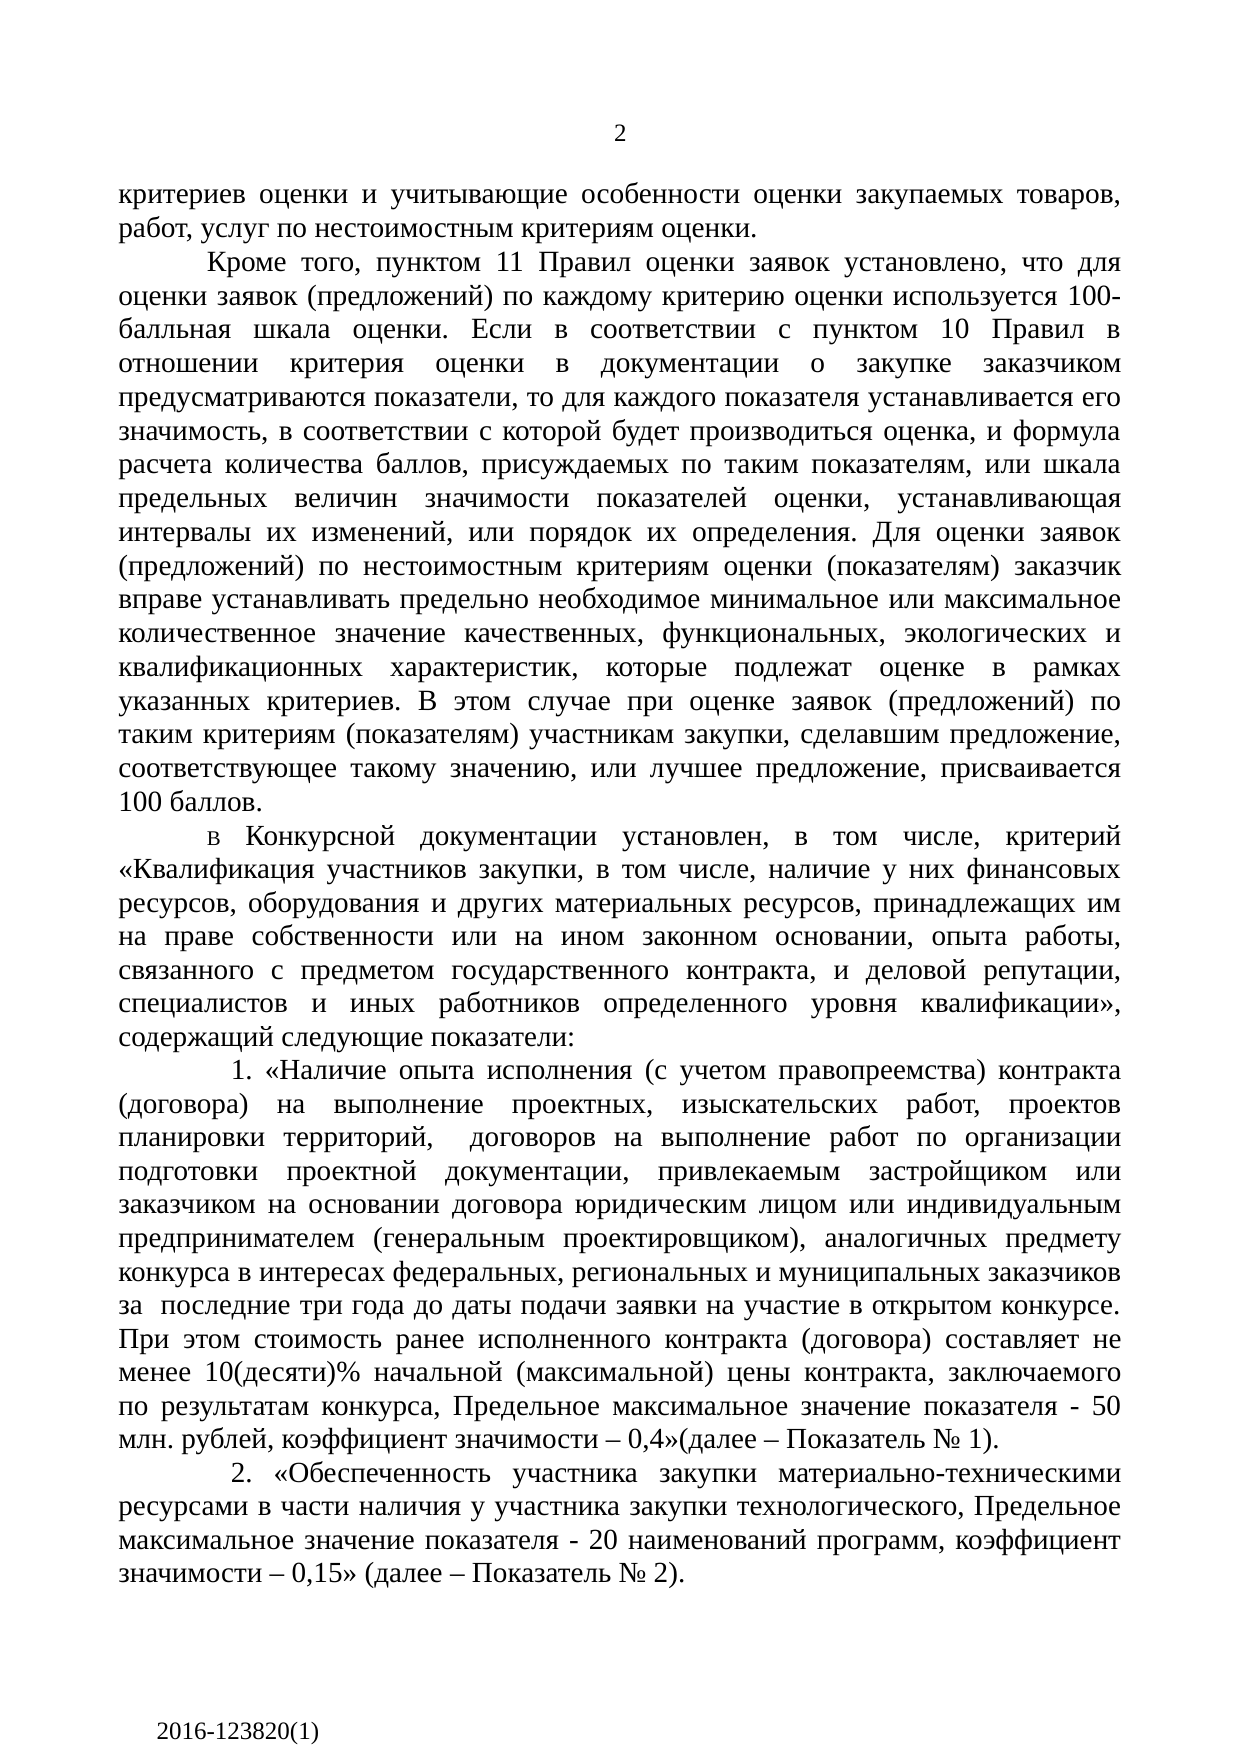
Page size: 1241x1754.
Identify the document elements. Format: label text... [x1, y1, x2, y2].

text 2. «Обеспеченность участника закупки материально-техническими ресурсами в части наличия у участника закупки технологического, Предельное максимальное значение показателя - 20 наименований программ, коэффициент значимости – 0,15» (далее – Показатель № 2). [118, 1455, 1122, 1589]
text критериев оценки и учитывающие особенности оценки закупаемых товаров, работ, услуг по нестоимостным критериям оценки. [118, 176, 1122, 244]
text В Конкурсной документации установлен, в том числе, критерий «Квалификация участников закупки, в том числе, наличие у них финансовых ресурсов, оборудования и других материальных ресурсов, принадлежащих им на праве собственности или на ином законном основании, опыта работы, связанного с предметом государственного контракта, и деловой репутации, специалистов и иных работников определенного уровня квалификации», содержащий следующие показатели: [118, 818, 1122, 1052]
text 1. «Наличие опыта исполнения (с учетом правопреемства) контракта (договора) на выполнение проектных, изыскательских работ, проектов планировки территорий, договоров на выполнение работ по организации подготовки проектной документации, привлекаемым застройщиком или заказчиком на основании договора юридическим лицом или индивидуальным предпринимателем (генеральным проектировщиком), аналогичных предмету конкурса в интересах федеральных, региональных и муниципальных заказчиков за последние три года до даты подачи заявки на участие в открытом конкурсе. При этом стоимость ранее исполненного контракта (договора) составляет не менее 10(десяти)% начальной (максимальной) цены контракта, заключаемого по результатам конкурса, Предельное максимальное значение показателя - 50 млн. рублей, коэффициент значимости – 0,4»(далее – Показатель № 1). [118, 1052, 1122, 1455]
text Кроме того, пунктом 11 Правил оценки заявок установлено, что для оценки заявок (предложений) по каждому критерию оценки используется 100-балльная шкала оценки. Если в соответствии с пунктом 10 Правил в отношении критерия оценки в документации о закупке заказчиком предусматриваются показатели, то для каждого показателя устанавливается его значимость, в соответствии с которой будет производиться оценка, и формула расчета количества баллов, присуждаемых по таким показателям, или шкала предельных величин значимости показателей оценки, устанавливающая интервалы их изменений, или порядок их определения. Для оценки заявок (предложений) по нестоимостным критериям оценки (показателям) заказчик вправе устанавливать предельно необходимое минимальное или максимальное количественное значение качественных, функциональных, экологических и квалификационных характеристик, которые подлежат оценке в рамках указанных критериев. В этом случае при оценке заявок (предложений) по таким критериям (показателям) участникам закупки, сделавшим предложение, соответствующее такому значению, или лучшее предложение, присваивается 100 баллов. [118, 244, 1122, 818]
